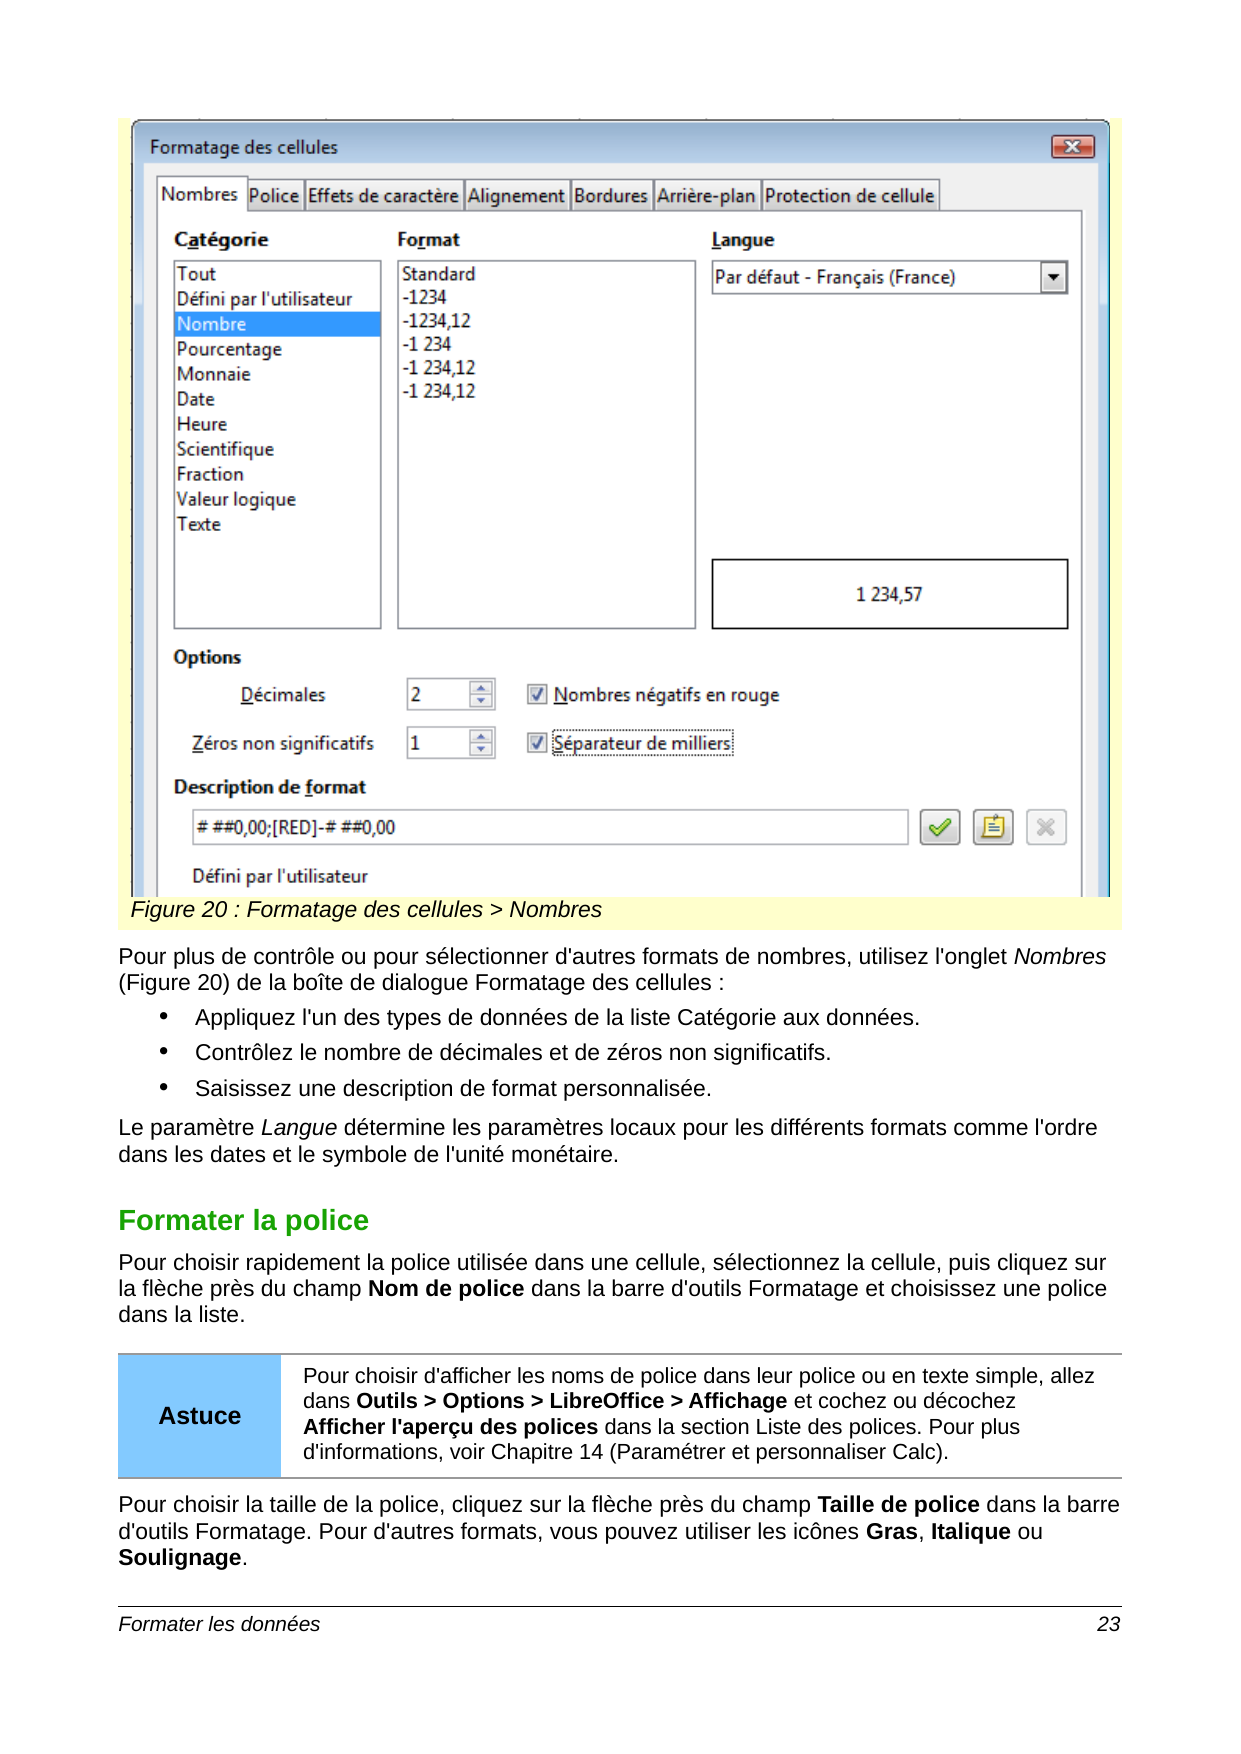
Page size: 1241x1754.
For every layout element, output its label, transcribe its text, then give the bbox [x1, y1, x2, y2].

subtitle Formater la police [118, 1203, 1122, 1236]
text Pour choisir la taille de la police, cliquez sur la flèche près du champ Taille de police dans la barre d'outils Formatage. Pour d'autres formats, vous pouvez utiliser les icônes Gras, Italique ou Soulignage. [118, 1491, 1122, 1570]
list Appliquez l'un des types de données de la liste Catégorie aux données. [156, 1002, 1122, 1031]
table_header Astuce [118, 1355, 281, 1477]
table_header Pour choisir d'afficher les noms de police dans leur police ou en texte simple, allez dans Outils > Options > LibreOffice > Affichage et cochez ou décochez Afficher l'aperçu des polices dans la section Liste des polices. Pour plus d'informations, voir Chapitre 14 (Paramétrer et personnaliser Calc). [281, 1355, 1122, 1477]
text Pour choisir rapidement la police utilisée dans une cellule, sélectionnez la cellule, puis cliquez sur la flèche près du champ Nom de police dans la barre d'outils Formatage et choisissez une police dans la liste. [118, 1248, 1122, 1328]
text Le paramètre Langue détermine les paramètres locaux pour les différents formats comme l'ordre dans les dates et le symbole de l'unité monétaire. [118, 1114, 1122, 1167]
list Saisissez une description de format personnalisée. [156, 1073, 1122, 1102]
picture [130, 118, 1110, 897]
text Figure 20 : Formatage des cellules > Nombres [130, 897, 1110, 923]
list Contrôlez le nombre de décimales et de zéros non significatifs. [156, 1037, 1122, 1067]
list Pour plus de contrôle ou pour sélectionner d'autres formats de nombres, utilisez l'onglet Nombres (Figure 20) de la boîte de dialogue Formatage des cellules : [118, 943, 1122, 996]
